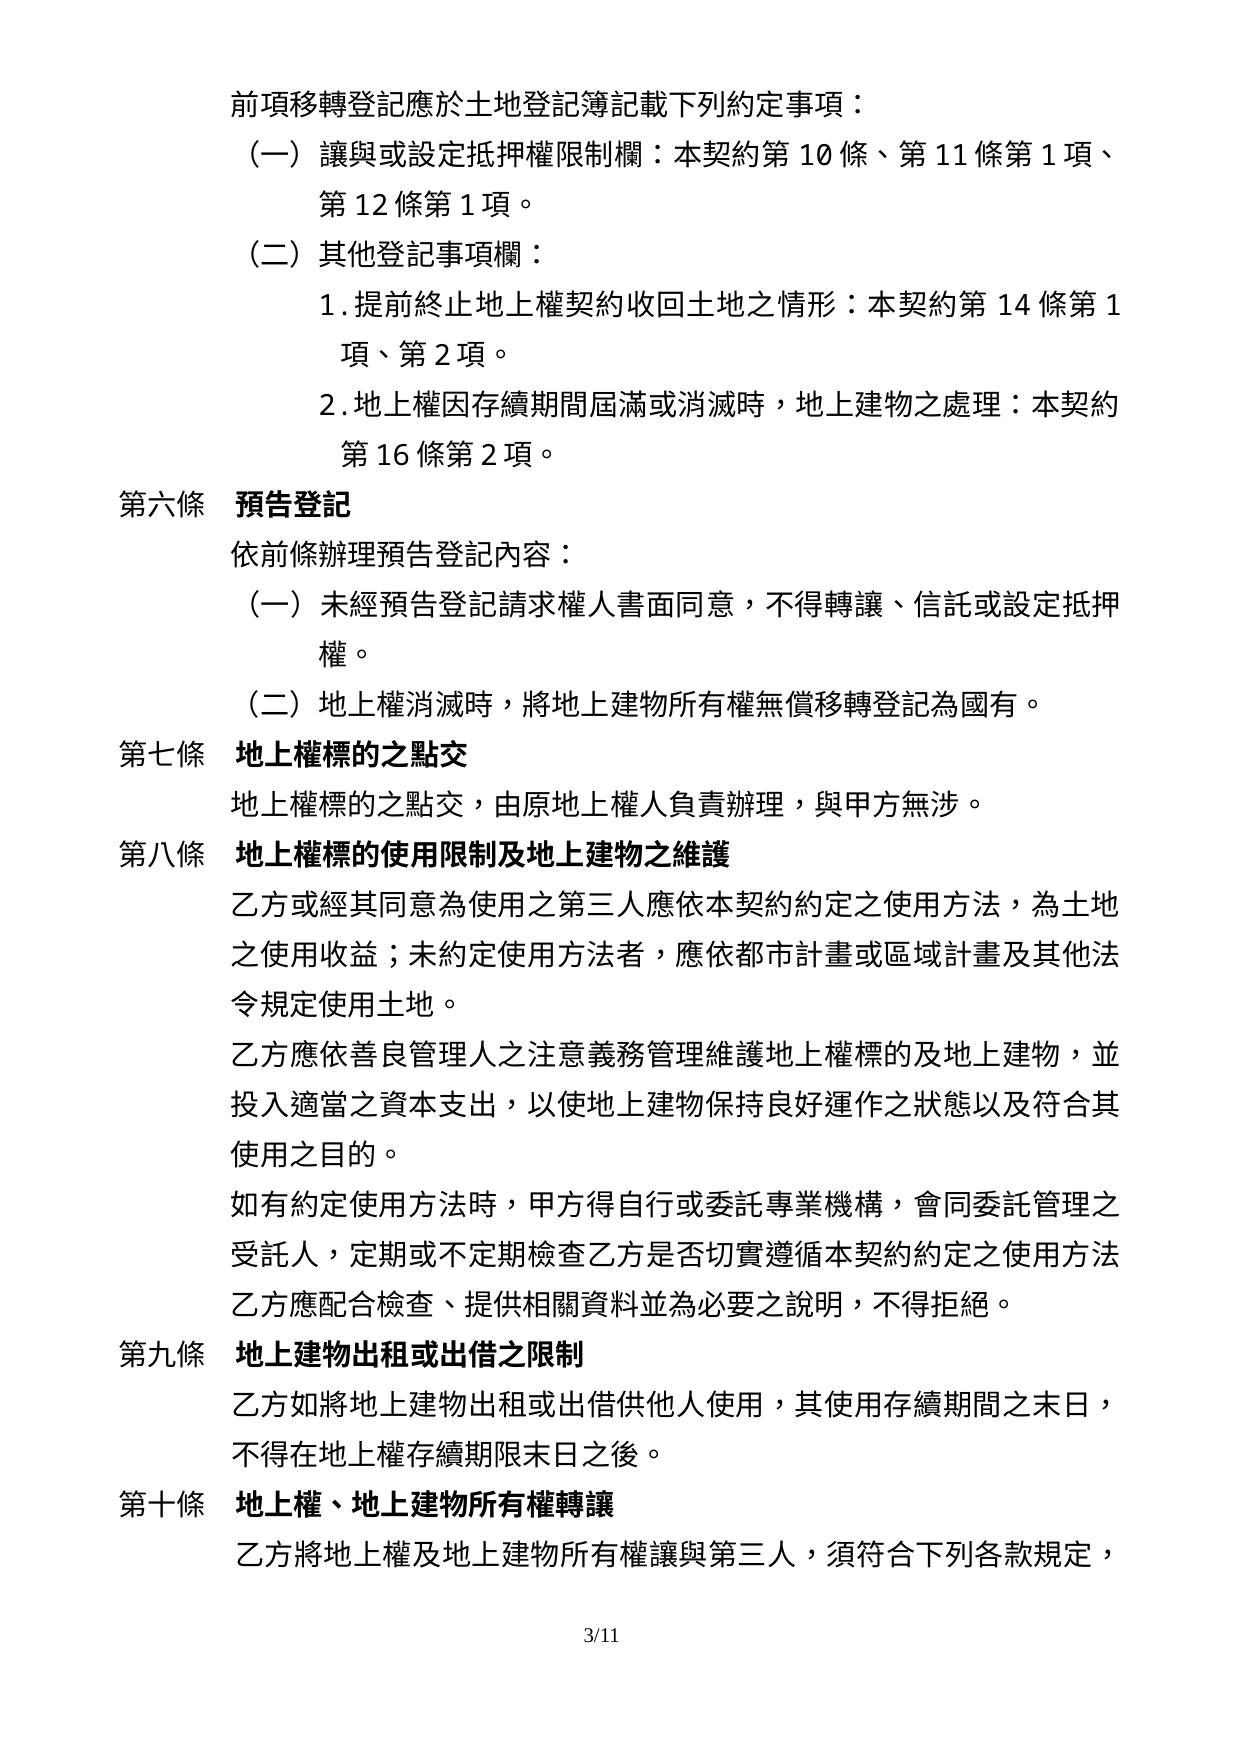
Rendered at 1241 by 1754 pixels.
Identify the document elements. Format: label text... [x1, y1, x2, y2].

text 2.地上權因存續期間屆滿或消滅時，地上建物之處理：本契約第16條第2項。 [318, 375, 1122, 475]
text 地上權標的之點交，由原地上權人負責辦理，與甲方無涉。 [231, 775, 1122, 825]
text （二）地上權消滅時，將地上建物所有權無償移轉登記為國有。 [231, 675, 1122, 725]
text 乙方將地上權及地上建物所有權讓與第三人，須符合下列各款規定， [235, 1525, 1122, 1575]
text 乙方應依善良管理人之注意義務管理維護地上權標的及地上建物，並投入適當之資本支出，以使地上建物保持良好運作之狀態以及符合其使用之目的。 [231, 1025, 1122, 1175]
text （一）讓與或設定抵押權限制欄：本契約第10條、第11條第1項、第12條第1項。 [231, 125, 1122, 225]
text 依前條辦理預告登記內容： [143, 525, 1122, 575]
text 第十條 地上權、地上建物所有權轉讓 [118, 1475, 1122, 1525]
text 乙方如將地上建物出租或出借供他人使用，其使用存續期間之末日，不得在地上權存續期限末日之後。 [231, 1375, 1122, 1475]
text 第七條 地上權標的之點交 [118, 725, 1122, 775]
text 如有約定使用方法時，甲方得自行或委託專業機構，會同委託管理之受託人，定期或不定期檢查乙方是否切實遵循本契約約定之使用方法，乙方應配合檢查、提供相關資料並為必要之說明，不得拒絕。 [231, 1175, 1122, 1325]
text 乙方或經其同意為使用之第三人應依本契約約定之使用方法，為土地之使用收益；未約定使用方法者，應依都市計畫或區域計畫及其他法令規定使用土地。 [231, 875, 1122, 1025]
text 第九條 地上建物出租或出借之限制 [118, 1325, 1122, 1375]
text 前項移轉登記應於土地登記簿記載下列約定事項： [231, 75, 1122, 125]
text 1.提前終止地上權契約收回土地之情形：本契約第14條第1項、第2項。 [318, 275, 1122, 375]
text （一）未經預告登記請求權人書面同意，不得轉讓、信託或設定抵押權。 [231, 575, 1122, 675]
text （二）其他登記事項欄： [231, 225, 1122, 275]
text 第六條 預告登記 [118, 475, 1122, 525]
text 第八條 地上權標的使用限制及地上建物之維護 [118, 825, 1122, 875]
